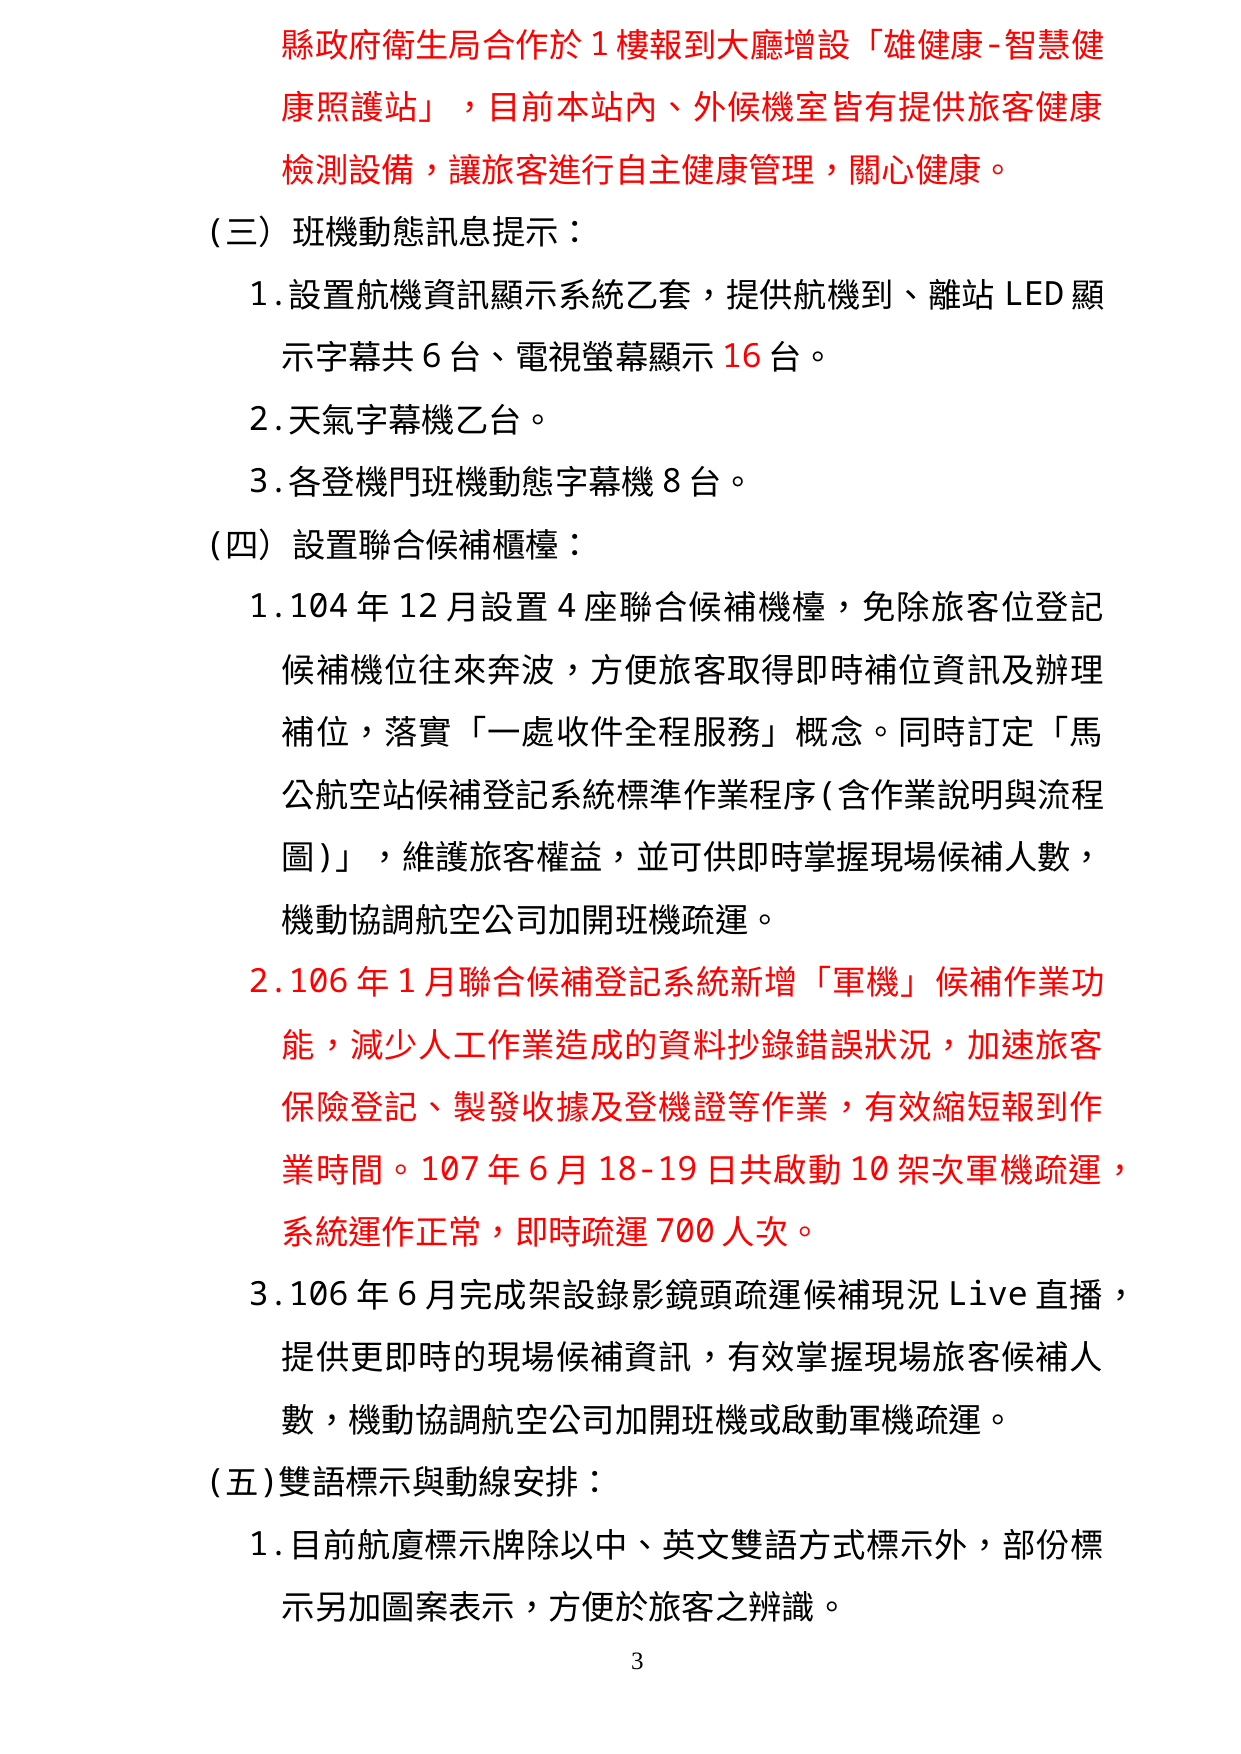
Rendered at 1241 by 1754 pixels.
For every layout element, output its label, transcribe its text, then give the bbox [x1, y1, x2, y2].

text 2.106年1月聯合候補登記系統新增「軍機」候補作業功能，減少人工作業造成的資料抄錄錯誤狀況，加速旅客保險登記、製發收據及登機證等作業，有效縮短報到作業時間。107年6月18-19日共啟動10架次軍機疏運，系統運作正常，即時疏運700人次。 [248, 938, 1104, 1251]
text 1.目前航廈標示牌除以中、英文雙語方式標示外，部份標示另加圖案表示，方便於旅客之辨識。 [248, 1501, 1104, 1626]
text (三）班機動態訊息提示： [205, 188, 1104, 251]
text 1.設置航機資訊顯示系統乙套，提供航機到、離站LED顯示字幕共6台、電視螢幕顯示16台。 [248, 251, 1104, 376]
text 3.106年6月完成架設錄影鏡頭疏運候補現況Live直播，提供更即時的現場候補資訊，有效掌握現場旅客候補人數，機動協調航空公司加開班機或啟動軍機疏運。 [248, 1251, 1104, 1438]
text 1.104年12月設置4座聯合候補機檯，免除旅客位登記候補機位往來奔波，方便旅客取得即時補位資訊及辦理補位，落實「一處收件全程服務」概念。同時訂定「馬公航空站候補登記系統標準作業程序(含作業說明與流程圖)」，維護旅客權益，並可供即時掌握現場候補人數，機動協調航空公司加開班機疏運。 [248, 563, 1104, 938]
text 縣政府衛生局合作於1樓報到大廳增設「雄健康-智慧健康照護站」，目前本站內、外候機室皆有提供旅客健康檢測設備，讓旅客進行自主健康管理，關心健康。 [248, 1, 1104, 188]
text (四）設置聯合候補櫃檯： [205, 501, 1104, 563]
text 2.天氣字幕機乙台。 [248, 376, 1104, 438]
text 3.各登機門班機動態字幕機8台。 [248, 438, 1104, 501]
text (五)雙語標示與動線安排： [205, 1438, 1104, 1501]
